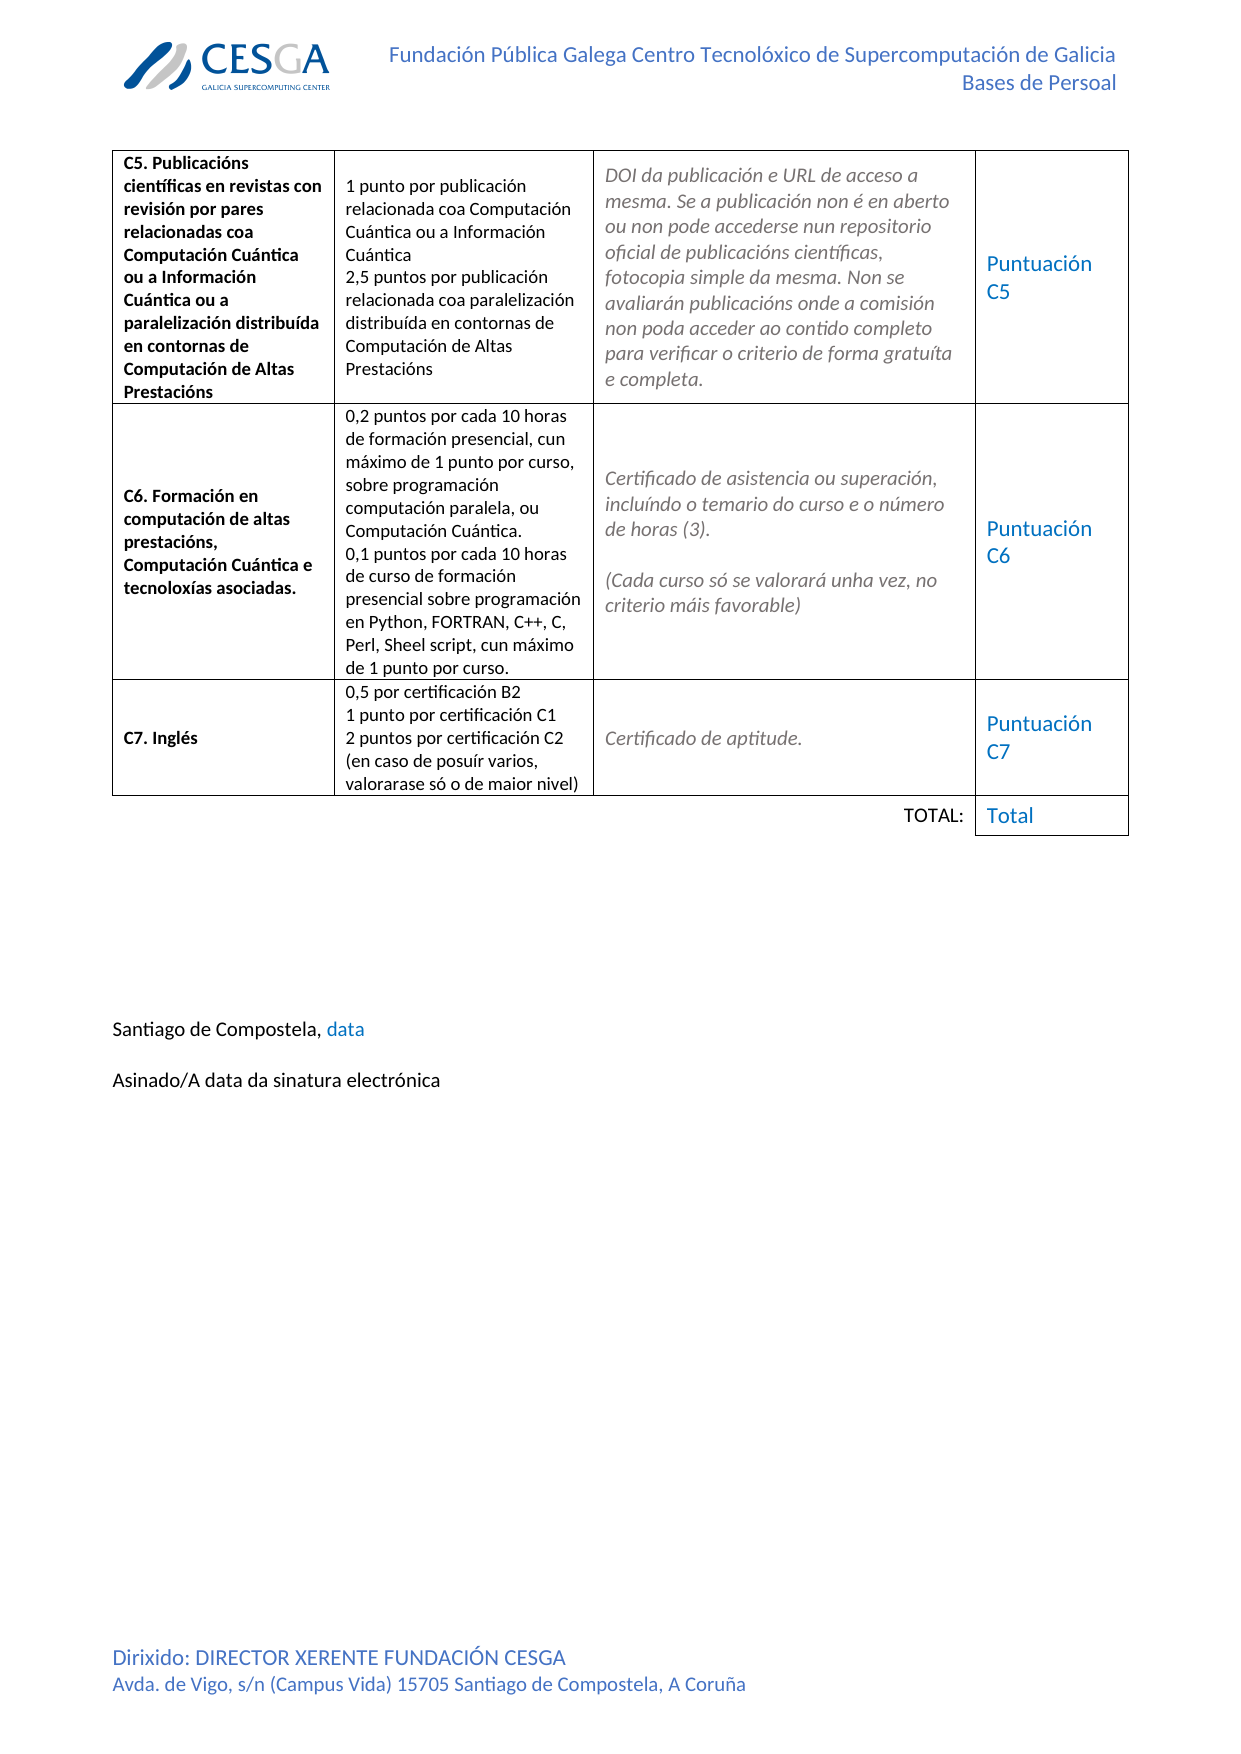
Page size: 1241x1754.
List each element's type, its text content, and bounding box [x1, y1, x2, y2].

table_cell [334, 796, 594, 835]
table_cell 0,2 puntos por cada 10 horas de formación presencial, cun máximo de 1 punto por curso, sobre programación computación paralela, ou Computación Cuántica. 0,1 puntos por cada 10 horas de curso de formación presencial sobre programación en Python, FORTRAN, C++, C, Perl, Sheel script, cun máximo de 1 punto por curso. [335, 404, 593, 679]
table_cell Certificado de asistencia ou superación, incluíndo o temario do curso e o número de horas (3). (Cada curso só se valorará unha vez, no criterio máis favorable) [594, 404, 975, 679]
table_cell C6. Formación en computación de altas prestacións, Computación Cuántica e tecnoloxías asociadas. [113, 404, 334, 679]
table_cell 1 punto por publicación relacionada coa Computación Cuántica ou a Información Cuántica 2,5 puntos por publicación relacionada coa paralelización distribuída en contornas de Computación de Altas Prestacións [335, 151, 593, 403]
table_cell 0,5 por certificación B2 1 punto por certificación C1 2 puntos por certificación C2 (en caso de posuír varios, valorarase só o de maior nivel) [335, 680, 593, 795]
table_cell Puntuación C5 [976, 151, 1128, 403]
table_cell Puntuación C6 [976, 404, 1128, 679]
picture [122, 39, 332, 94]
text Santiago de Compostela, data [112, 1014, 1128, 1042]
table_cell [112, 796, 334, 835]
table_cell Certificado de aptitude. [594, 680, 975, 795]
table_cell Total [976, 796, 1128, 835]
table_cell C5. Publicacións científicas en revistas con revisión por pares relacionadas coa Computación Cuántica ou a Información Cuántica ou a paralelización distribuída en contornas de Computación de Altas Prestacións [113, 151, 334, 403]
table_cell TOTAL: [594, 796, 975, 835]
table_cell DOI da publicación e URL de acceso a mesma. Se a publicación non é en aberto ou non pode accederse nun repositorio oficial de publicacións científicas, fotocopia simple da mesma. Non se avaliarán publicacións onde a comisión non poda acceder ao contido completo para verificar o criterio de forma gratuíta e completa. [594, 151, 975, 403]
table_cell Puntuación C7 [976, 680, 1128, 795]
table_cell C7. Inglés [113, 680, 334, 795]
text Asinado/A data da sinatura electrónica [112, 1067, 1128, 1092]
